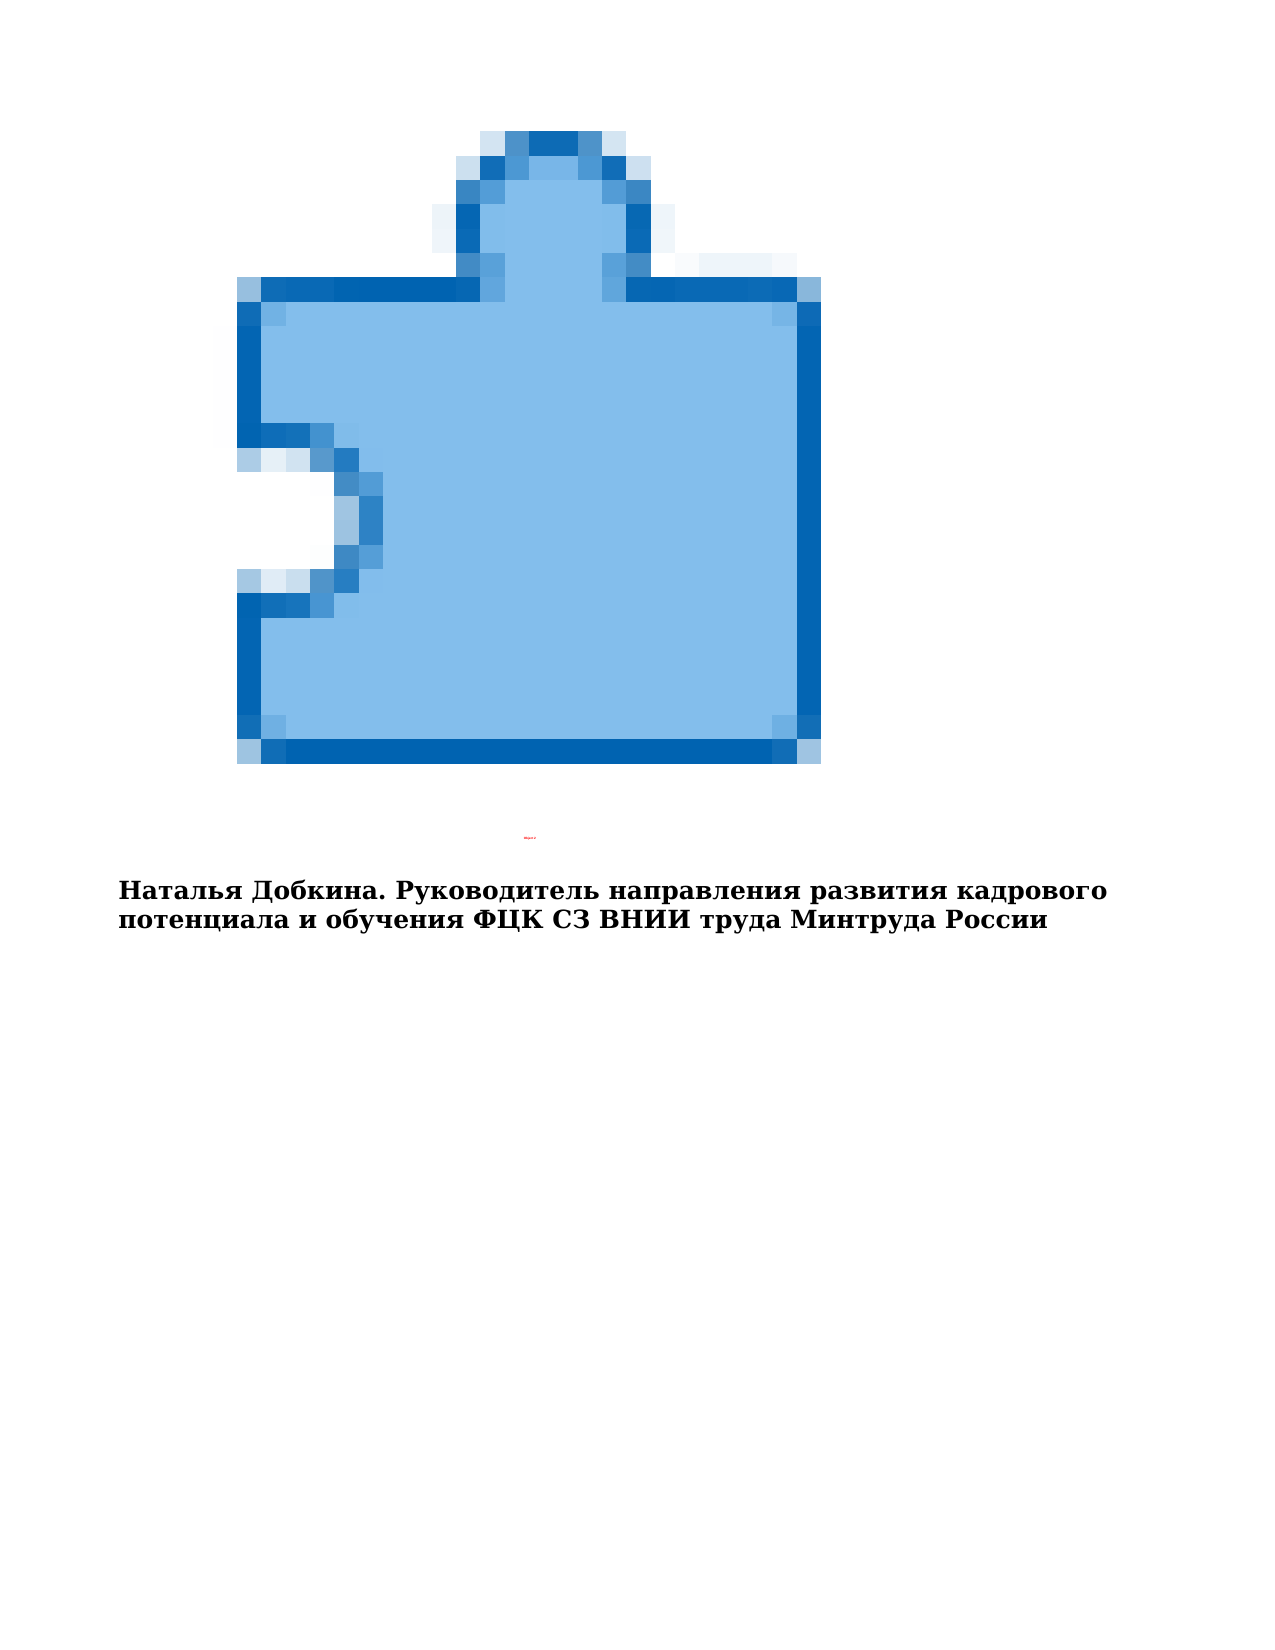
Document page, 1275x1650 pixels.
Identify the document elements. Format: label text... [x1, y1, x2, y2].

text Наталья Добкина. Руководитель направления развития кадрового потенциала и обучения ФЦК СЗ ВНИИ труда Минтруда России [118, 876, 1216, 934]
